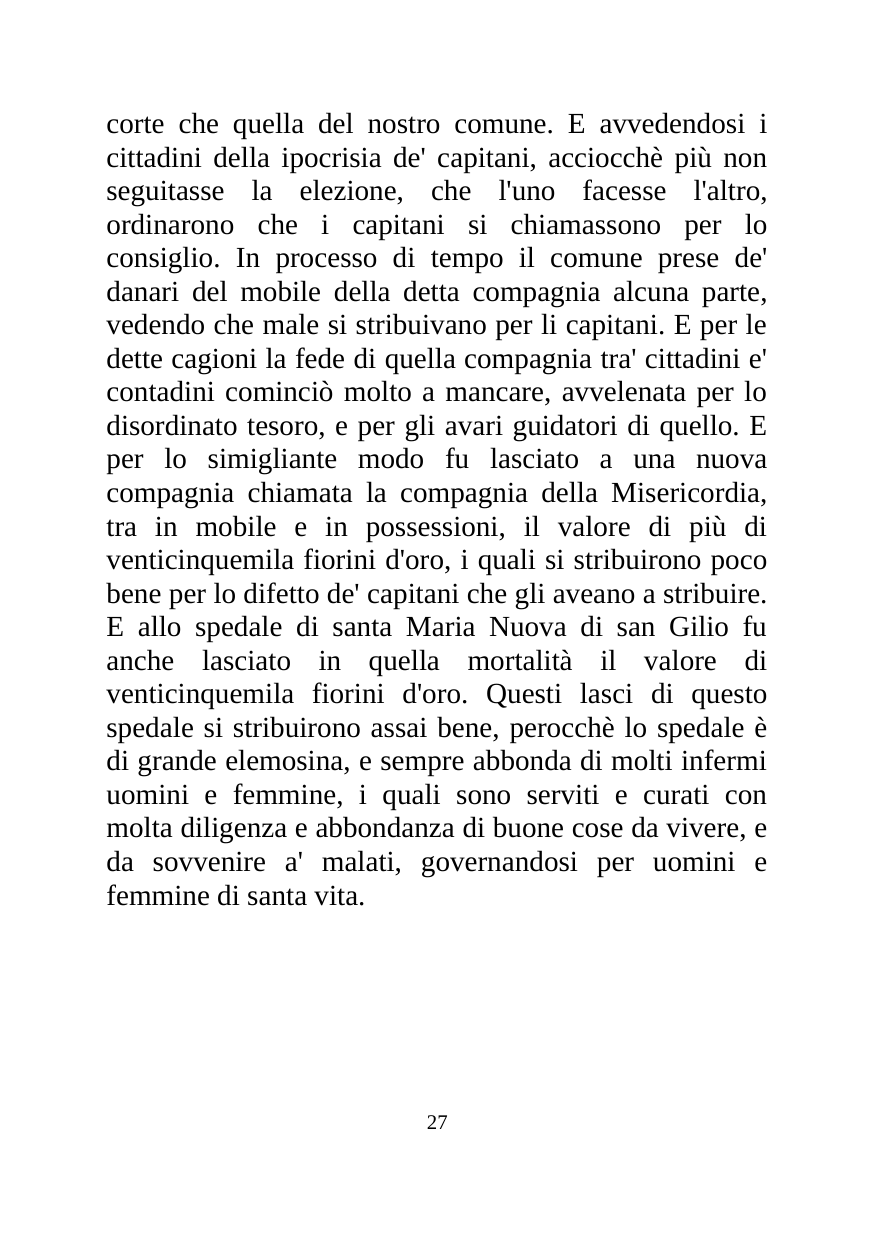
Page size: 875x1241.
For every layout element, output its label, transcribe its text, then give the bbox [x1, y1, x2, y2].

text corte che quella del nostro comune. E avvedendosi i cittadini della ipocrisia de' capitani, acciocchè più non seguitasse la elezione, che l'uno facesse l'altro, ordinarono che i capitani si chiamassono per lo consiglio. In processo di tempo il comune prese de' danari del mobile della detta compagnia alcuna parte, vedendo che male si stribuivano per li capitani. E per le dette cagioni la fede di quella compagnia tra' cittadini e' contadini cominciò molto a mancare, avvelenata per lo disordinato tesoro, e per gli avari guidatori di quello. E per lo simigliante modo fu lasciato a una nuova compagnia chiamata la compagnia della Misericordia, tra in mobile e in possessioni, il valore di più di venticinquemila fiorini d'oro, i quali si stribuirono poco bene per lo difetto de' capitani che gli aveano a stribuire. E allo spedale di santa Maria Nuova di san Gilio fu anche lasciato in quella mortalità il valore di venticinquemila fiorini d'oro. Questi lasci di questo spedale si stribuirono assai bene, perocchè lo spedale è di grande elemosina, e sempre abbonda di molti infermi uomini e femmine, i quali sono serviti e curati con molta diligenza e abbondanza di buone cose da vivere, e da sovvenire a' malati, governandosi per uomini e femmine di santa vita. [106, 106, 768, 911]
